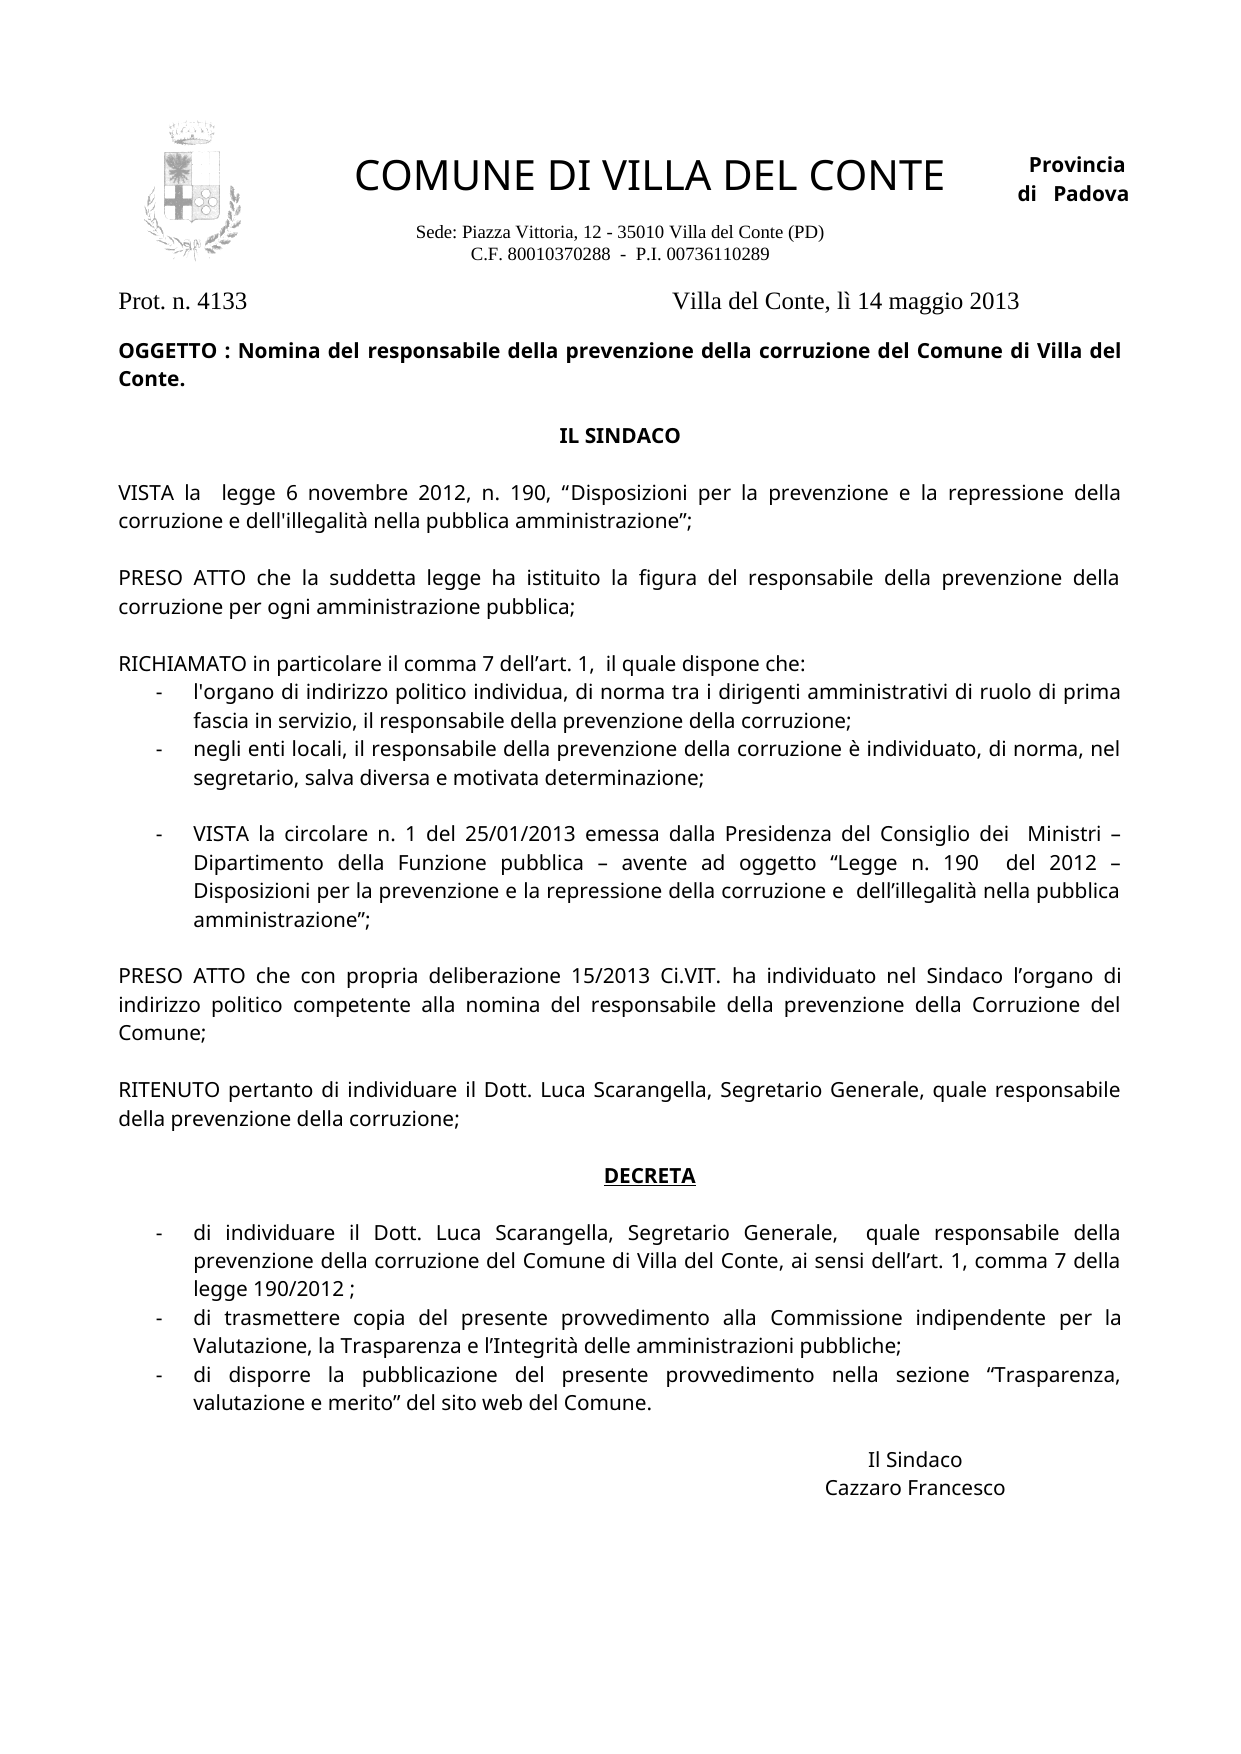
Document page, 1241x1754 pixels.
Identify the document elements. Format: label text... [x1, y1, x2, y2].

text PRESO ATTO che la suddetta legge ha istituito la figura del responsabile della prevenzione della corruzione per ogni amministrazione pubblica; [118, 563, 1122, 620]
list negli enti locali, il responsabile della prevenzione della corruzione è individuato, di norma, nel segretario, salva diversa e motivata determinazione; [156, 734, 1122, 791]
subtitle COMUNE DI VILLA DEL CONTE [245, 143, 1152, 256]
text VISTA la legge 6 novembre 2012, n. 190, “Disposizioni per la prevenzione e la repressione della corruzione e dell'illegalità nella pubblica amministrazione”; [118, 478, 1122, 535]
text C.F. 80010370288 - P.I. 00736110289 [245, 243, 1122, 264]
list VISTA la circolare n. 1 del 25/01/2013 emessa dalla Presidenza del Consiglio dei Ministri – Dipartimento della Funzione pubblica – avente ad oggetto “Legge n. 190 del 2012 – Disposizioni per la prevenzione e la repressione della corruzione e dell’illegalità nella pubblica amministrazione”; [156, 819, 1122, 933]
text RICHIAMATO in particolare il comma 7 dell’art. 1, il quale dispone che: [118, 649, 1122, 677]
subtitle DECRETA [177, 1161, 1122, 1189]
text Prot. n. 4133 Villa del Conte, lì 14 maggio 2013 [118, 286, 1122, 314]
text PRESO ATTO che con propria deliberazione 15/2013 Ci.VIT. ha individuato nel Sindaco l’organo di indirizzo politico competente alla nomina del responsabile della prevenzione della Corruzione del Comune; [118, 962, 1122, 1047]
text di Padova [1017, 179, 1137, 207]
text RITENUTO pertanto di individuare il Dott. Luca Scarangella, Segretario Generale, quale responsabile della prevenzione della corruzione; [118, 1075, 1122, 1132]
subtitle IL SINDACO [118, 421, 1122, 450]
text Cazzaro Francesco [118, 1473, 1122, 1502]
text Il Sindaco [634, 1445, 1122, 1473]
list di trasmettere copia del presente provvedimento alla Commissione indipendente per la Valutazione, la Trasparenza e l’Integrità delle amministrazioni pubbliche; [156, 1303, 1122, 1360]
list di individuare il Dott. Luca Scarangella, Segretario Generale, quale responsabile della prevenzione della corruzione del Comune di Villa del Conte, ai sensi dell’art. 1, comma 7 della legge 190/2012 ; [156, 1218, 1122, 1303]
subtitle Provincia [1017, 151, 1137, 179]
text OGGETTO : Nomina del responsabile della prevenzione della corruzione del Comune di Villa del Conte. [118, 336, 1122, 393]
list l'organo di indirizzo politico individua, di norma tra i dirigenti amministrativi di ruolo di prima fascia in servizio, il responsabile della prevenzione della corruzione; [156, 677, 1122, 734]
list di disporre la pubblicazione del presente provvedimento nella sezione “Trasparenza, valutazione e merito” del sito web del Comune. [156, 1360, 1122, 1417]
text Sede: Piazza Vittoria, 12 - 35010 Villa del Conte (PD) [245, 221, 1002, 243]
